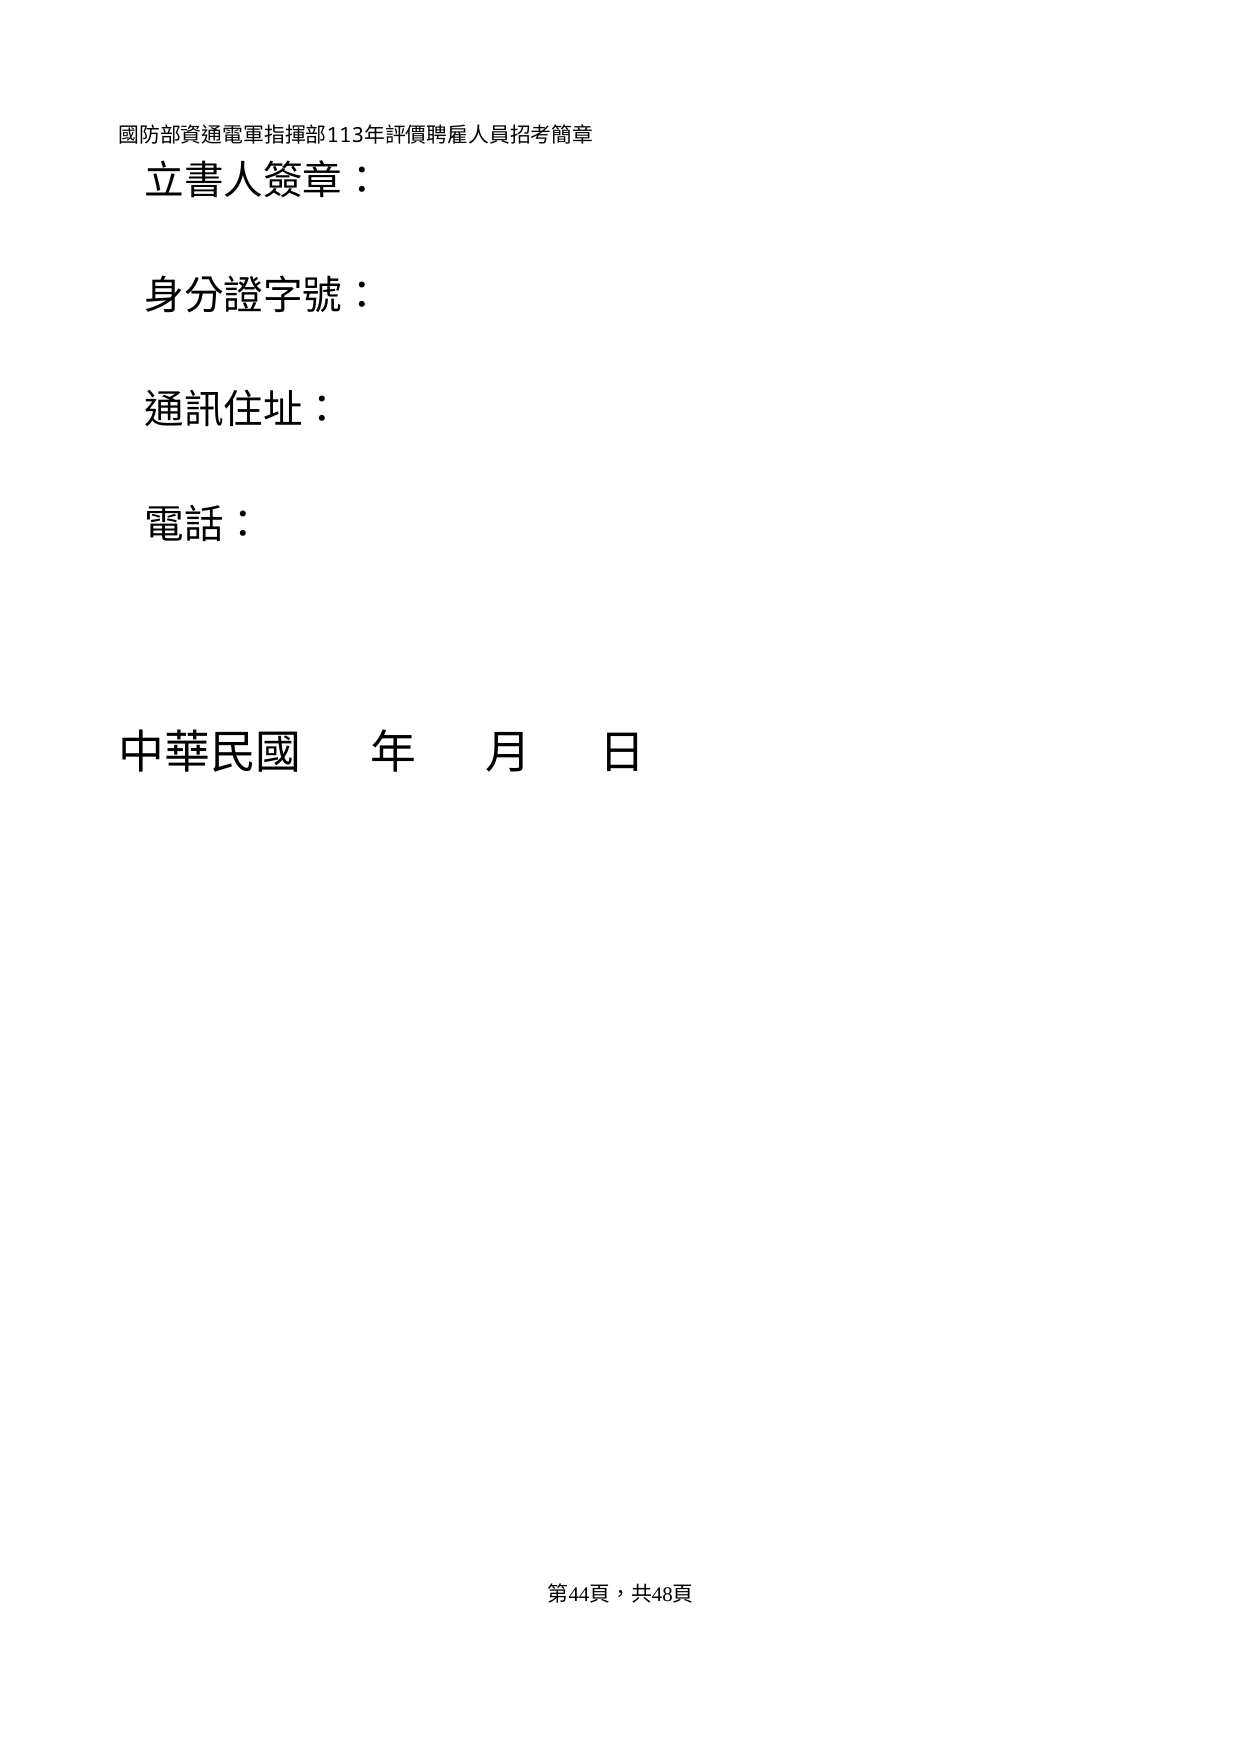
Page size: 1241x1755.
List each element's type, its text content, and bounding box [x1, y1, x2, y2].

text 中華民國 年 月 日 [118, 715, 1122, 782]
text 通訊住址： [144, 378, 1122, 435]
text 身分證字號： [144, 263, 1122, 320]
text 立書人簽章： [144, 148, 1122, 206]
text 電話： [144, 492, 1122, 550]
